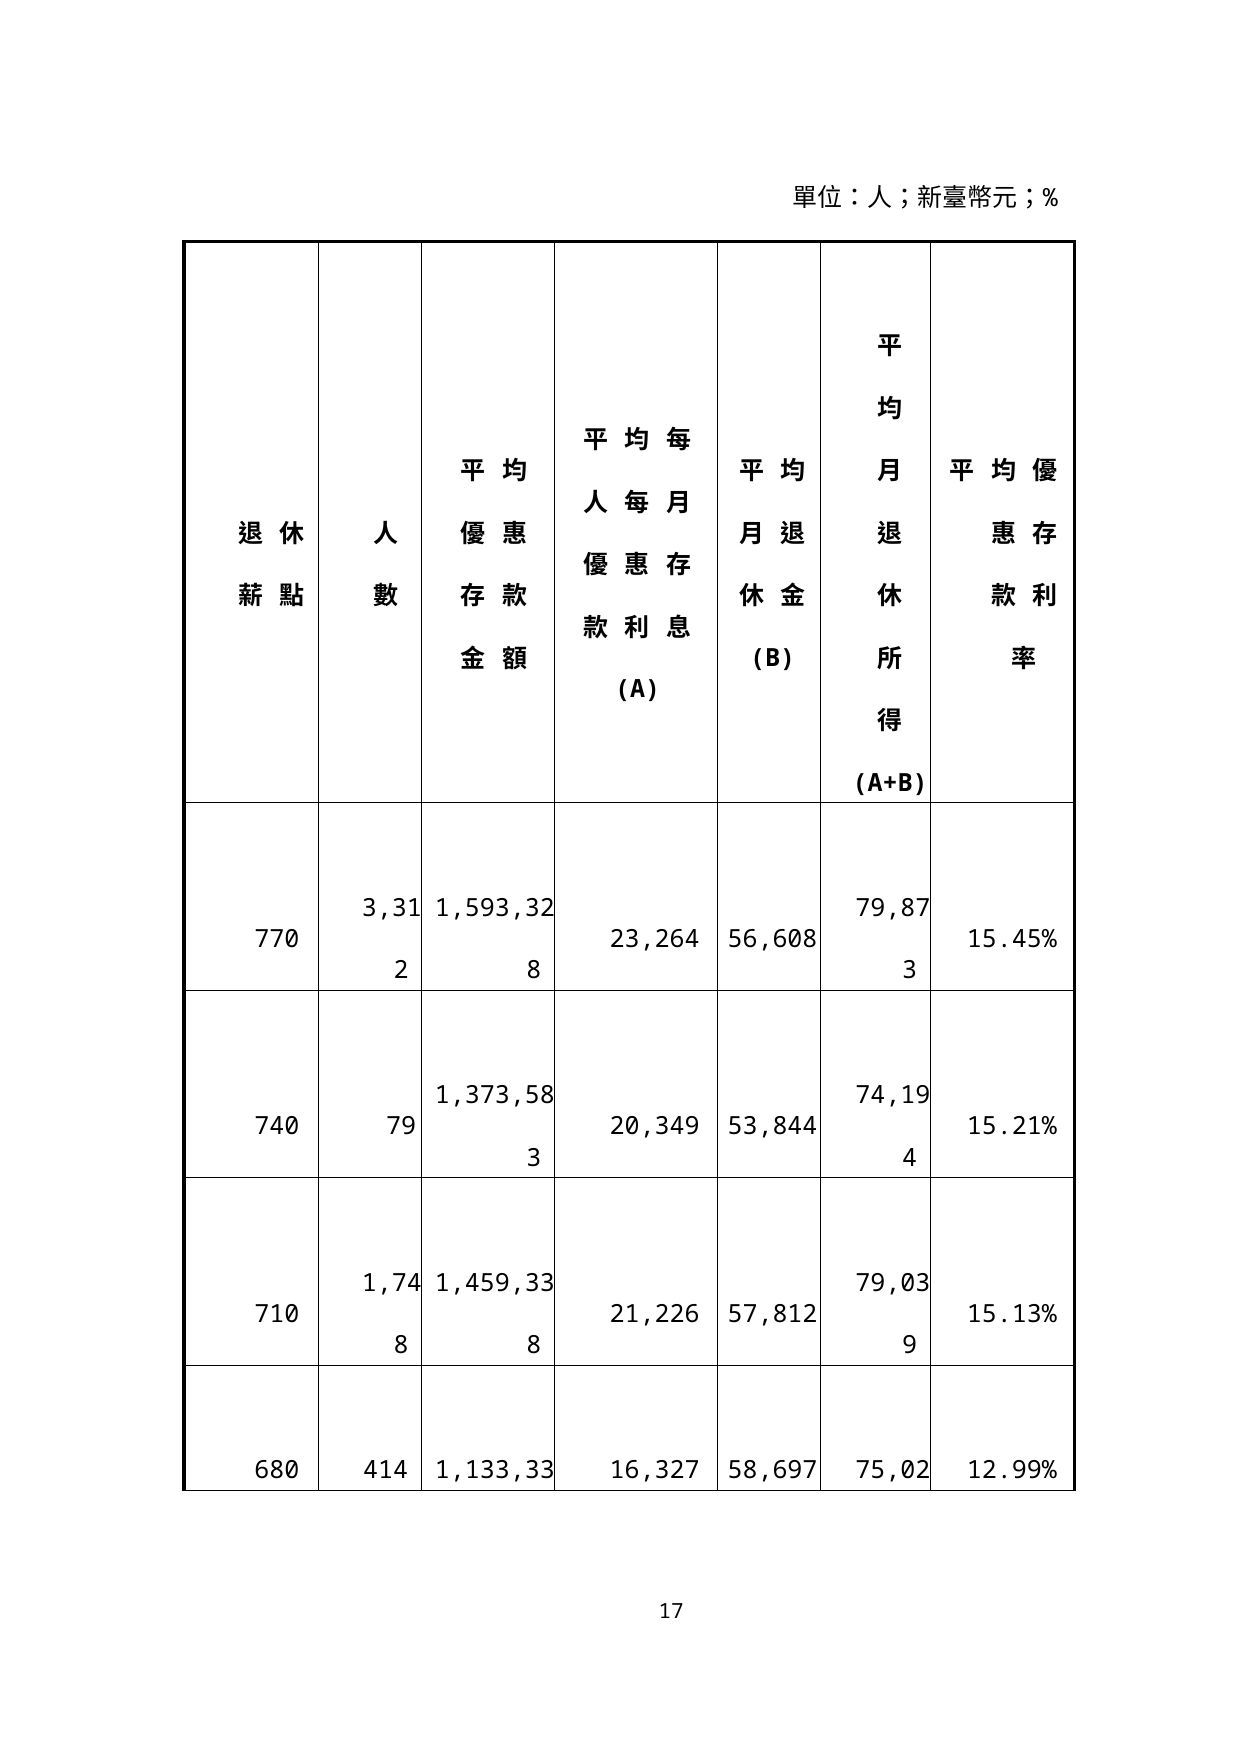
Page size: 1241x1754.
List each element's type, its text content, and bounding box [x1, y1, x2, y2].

table_cell 20,349 [555, 991, 717, 1177]
table_header 平均每人每月優惠存款利息(A) [555, 243, 717, 802]
table_cell 58,697 [718, 1366, 820, 1490]
text 單位：人；新臺幣元；% [256, 177, 1058, 213]
table_header 人數 [319, 243, 421, 802]
table_cell 15.13% [931, 1178, 1073, 1365]
table_header 平均優惠 存款金額 [422, 243, 554, 802]
table_cell 79,039 [821, 1178, 930, 1365]
table_cell 15.21% [931, 991, 1073, 1177]
table_cell 680 [186, 1366, 318, 1490]
table_cell 79 [319, 991, 421, 1177]
table_cell 1,373,583 [422, 991, 554, 1177]
table_cell 75,02 [821, 1366, 930, 1490]
table_header 平均月退休所得 (A+B) [821, 243, 930, 802]
table_cell 56,608 [718, 803, 820, 990]
table_cell 15.45% [931, 803, 1073, 990]
table_cell 23,264 [555, 803, 717, 990]
table_cell 53,844 [718, 991, 820, 1177]
table_cell 770 [186, 803, 318, 990]
table_cell 740 [186, 991, 318, 1177]
table_cell 12.99% [931, 1366, 1073, 1490]
table_cell 414 [319, 1366, 421, 1490]
table_header 平均優惠存款利率 [931, 243, 1073, 802]
table_cell 57,812 [718, 1178, 820, 1365]
table_cell 79,873 [821, 803, 930, 990]
table_cell 1,133,33 [422, 1366, 554, 1490]
table_header 退休薪點 [186, 243, 318, 802]
table_cell 1,459,338 [422, 1178, 554, 1365]
table_cell 1,748 [319, 1178, 421, 1365]
table_header 平均月退休金(B) [718, 243, 820, 802]
table_cell 1,593,328 [422, 803, 554, 990]
table_cell 74,194 [821, 991, 930, 1177]
table_cell 21,226 [555, 1178, 717, 1365]
table_cell 3,312 [319, 803, 421, 990]
table_cell 710 [186, 1178, 318, 1365]
table_cell 16,327 [555, 1366, 717, 1490]
